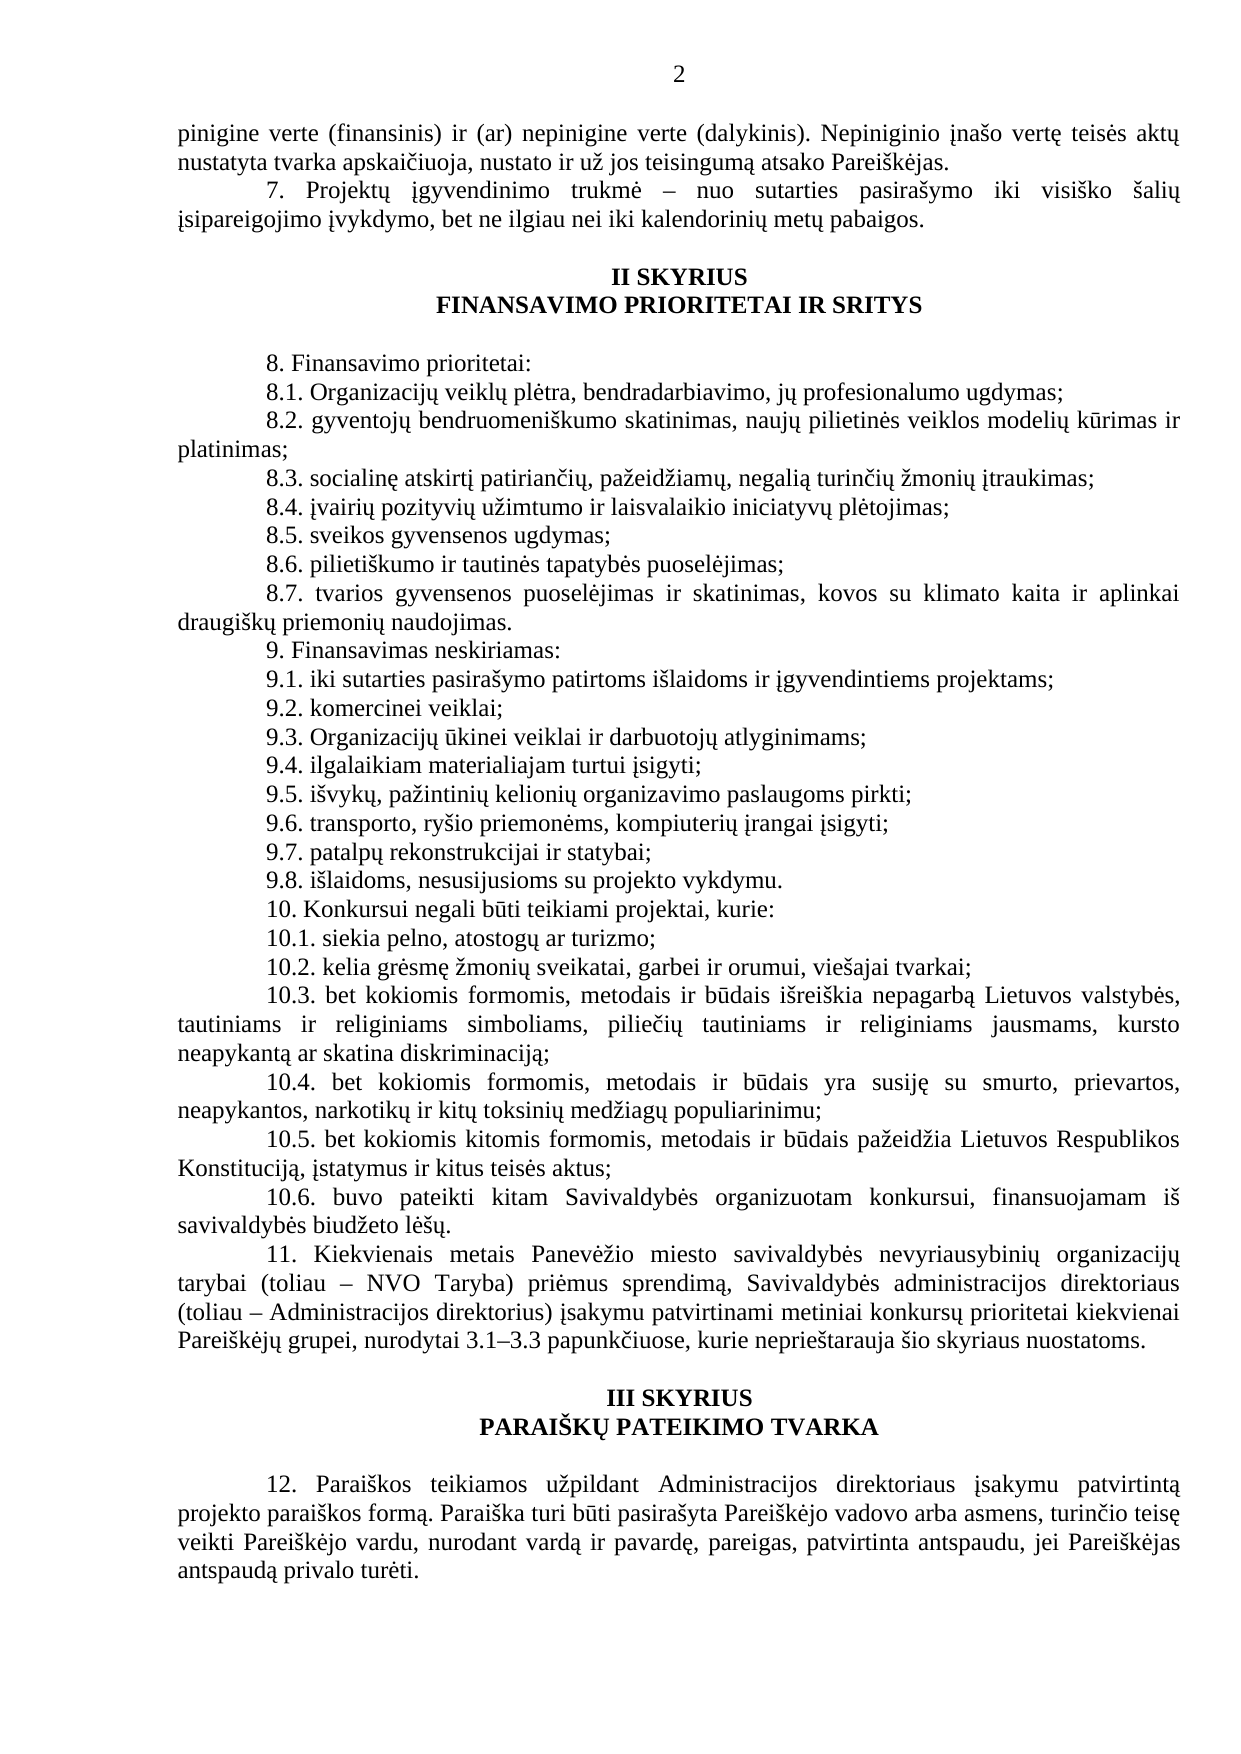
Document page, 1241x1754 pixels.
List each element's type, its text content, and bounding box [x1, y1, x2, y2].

text 9.2. komercinei veiklai; [177, 693, 1181, 722]
text 8.1. Organizacijų veiklų plėtra, bendradarbiavimo, jų profesionalumo ugdymas; [177, 377, 1181, 406]
text III SKYRIUS [177, 1383, 1181, 1412]
text 9.6. transporto, ryšio priemonėms, kompiuterių įrangai įsigyti; [177, 808, 1181, 837]
text 10. Konkursui negali būti teikiami projektai, kurie: [177, 894, 1181, 923]
text 8. Finansavimo prioritetai: [177, 348, 1181, 377]
text 12. Paraiškos teikiamos užpildant Administracijos direktoriaus įsakymu patvirtintą projekto paraiškos formą. Paraiška turi būti pasirašyta Pareiškėjo vadovo arba asmens, turinčio teisę veikti Pareiškėjo vardu, nurodant vardą ir pavardę, pareigas, patvirtinta antspaudu, jei Pareiškėjas antspaudą privalo turėti. [177, 1469, 1181, 1584]
text 10.6. buvo pateikti kitam Savivaldybės organizuotam konkursui, finansuojamam iš savivaldybės biudžeto lėšų. [177, 1182, 1181, 1239]
text 9.8. išlaidoms, nesusijusioms su projekto vykdymu. [177, 866, 1181, 894]
text 8.6. pilietiškumo ir tautinės tapatybės puoselėjimas; [177, 549, 1181, 578]
text 10.1. siekia pelno, atostogų ar turizmo; [177, 923, 1181, 952]
text PARAIŠKŲ PATEIKIMO TVARKA [177, 1412, 1181, 1441]
text 8.5. sveikos gyvensenos ugdymas; [177, 521, 1181, 549]
text 10.2. kelia grėsmę žmonių sveikatai, garbei ir orumui, viešajai tvarkai; [177, 952, 1181, 981]
text 8.4. įvairių pozityvių užimtumo ir laisvalaikio iniciatyvų plėtojimas; [177, 492, 1181, 521]
text FINANSAVIMO PRIORITETAI IR SRITYS [177, 291, 1181, 319]
text 9.5. išvykų, pažintinių kelionių organizavimo paslaugoms pirkti; [177, 779, 1181, 808]
text 9.4. ilgalaikiam materialiajam turtui įsigyti; [177, 751, 1181, 779]
text II SKYRIUS [177, 262, 1181, 291]
text 9.7. patalpų rekonstrukcijai ir statybai; [177, 837, 1181, 866]
text 9.1. iki sutarties pasirašymo patirtoms išlaidoms ir įgyvendintiems projektams; [177, 664, 1181, 693]
text 10.3. bet kokiomis formomis, metodais ir būdais išreiškia nepagarbą Lietuvos valstybės, tautiniams ir religiniams simboliams, piliečių tautiniams ir religiniams jausmams, kursto neapykantą ar skatina diskriminaciją; [177, 981, 1181, 1067]
text 9.3. Organizacijų ūkinei veiklai ir darbuotojų atlyginimams; [177, 722, 1181, 751]
text 11. Kiekvienais metais Panevėžio miesto savivaldybės nevyriausybinių organizacijų tarybai (toliau – NVO Taryba) priėmus sprendimą, Savivaldybės administracijos direktoriaus (toliau – Administracijos direktorius) įsakymu patvirtinami metiniai konkursų prioritetai kiekvienai Pareiškėjų grupei, nurodytai 3.1–3.3 papunkčiuose, kurie neprieštarauja šio skyriaus nuostatoms. [177, 1239, 1181, 1354]
text 7. Projektų įgyvendinimo trukmė – nuo sutarties pasirašymo iki visiško šalių įsipareigojimo įvykdymo, bet ne ilgiau nei iki kalendorinių metų pabaigos. [177, 176, 1181, 233]
text 8.2. gyventojų bendruomeniškumo skatinimas, naujų pilietinės veiklos modelių kūrimas ir platinimas; [177, 406, 1181, 463]
text 9. Finansavimas neskiriamas: [177, 636, 1181, 664]
text 8.3. socialinę atskirtį patiriančių, pažeidžiamų, negalią turinčių žmonių įtraukimas; [177, 463, 1181, 492]
text 10.5. bet kokiomis kitomis formomis, metodais ir būdais pažeidžia Lietuvos Respublikos Konstituciją, įstatymus ir kitus teisės aktus; [177, 1124, 1181, 1182]
text 8.7. tvarios gyvensenos puoselėjimas ir skatinimas, kovos su klimato kaita ir aplinkai draugiškų priemonių naudojimas. [177, 578, 1181, 636]
text 10.4. bet kokiomis formomis, metodais ir būdais yra susiję su smurto, prievartos, neapykantos, narkotikų ir kitų toksinių medžiagų populiarinimu; [177, 1067, 1181, 1124]
text pinigine verte (finansinis) ir (ar) nepinigine verte (dalykinis). Nepiniginio įnašo vertę teisės aktų nustatyta tvarka apskaičiuoja, nustato ir už jos teisingumą atsako Pareiškėjas. [177, 118, 1181, 176]
